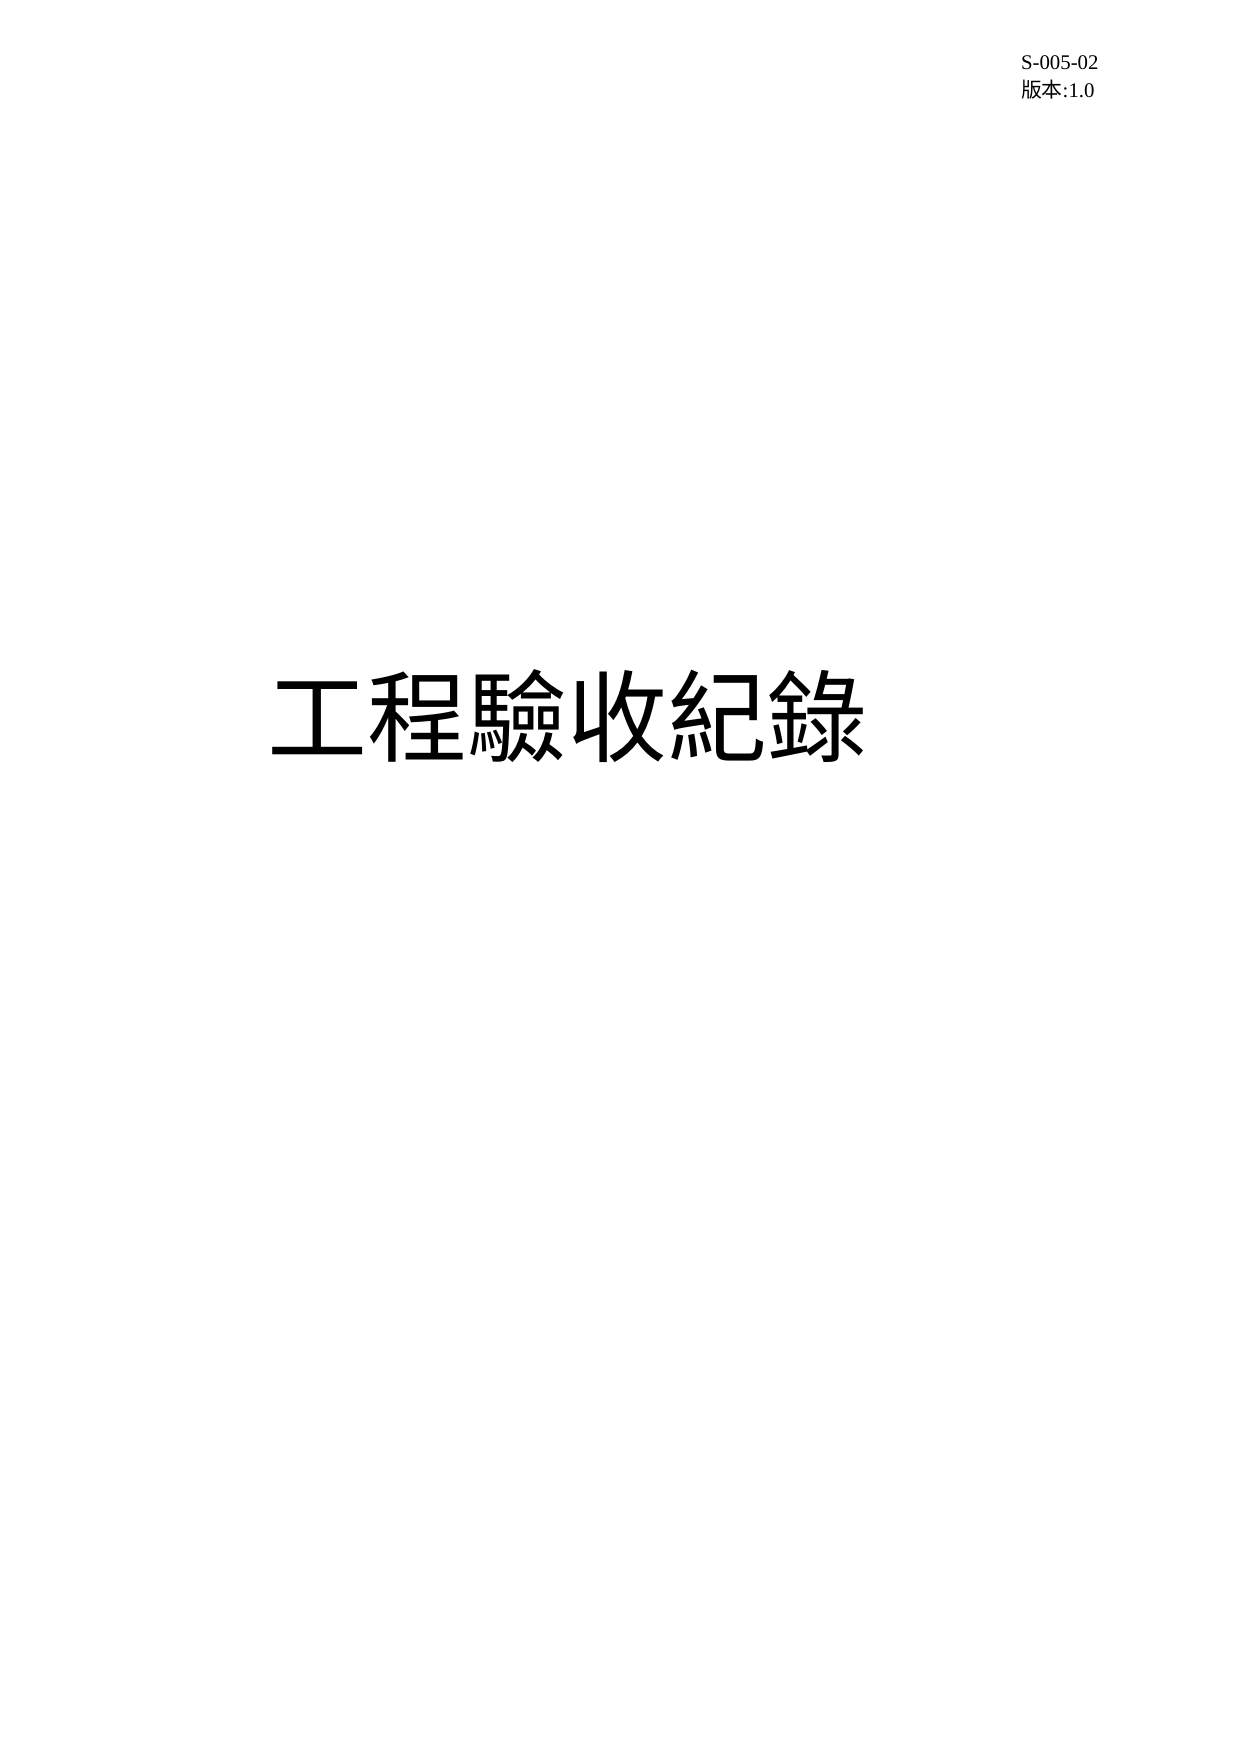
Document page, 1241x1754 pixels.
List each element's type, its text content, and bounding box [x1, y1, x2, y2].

text 工程驗收紀錄 [148, 671, 986, 775]
